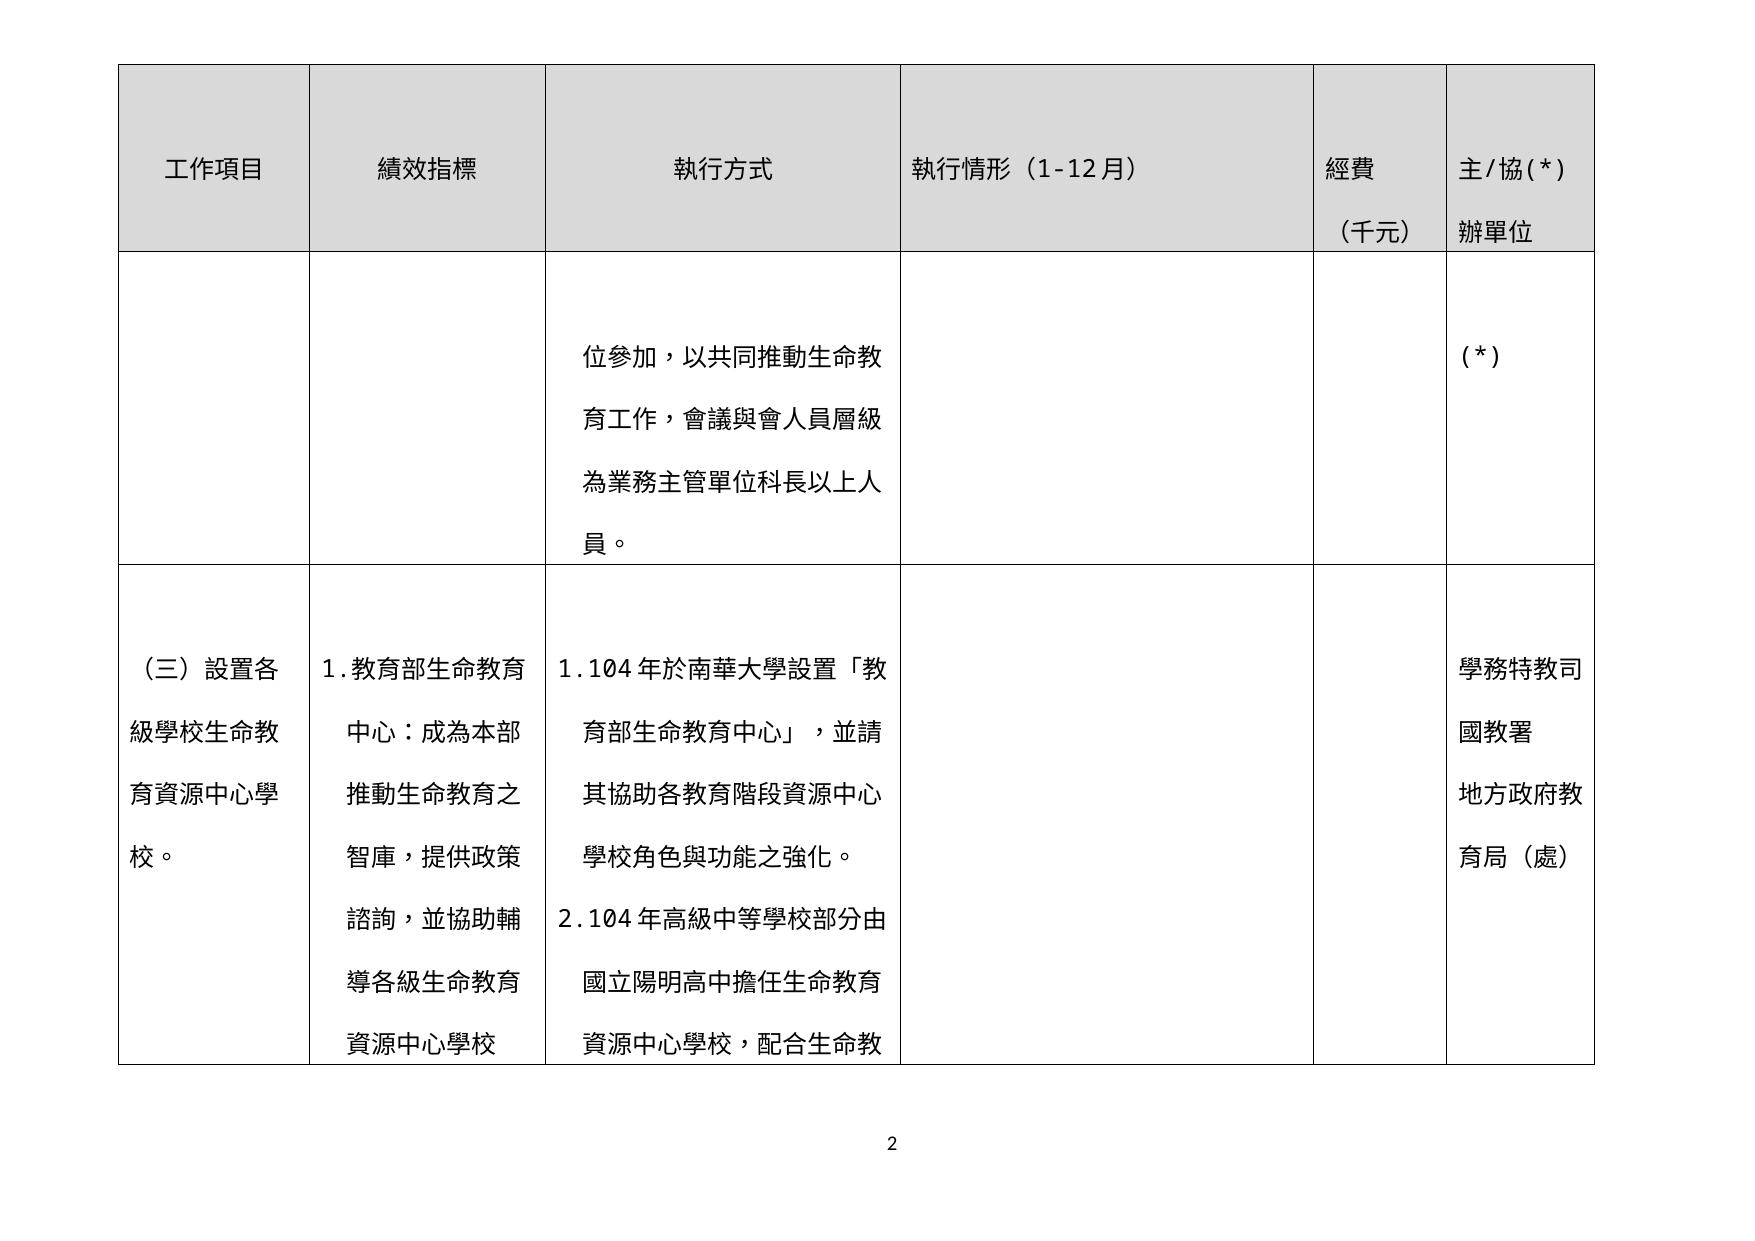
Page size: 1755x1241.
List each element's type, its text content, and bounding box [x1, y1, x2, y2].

table_cell [310, 252, 545, 563]
table_cell (*) [1447, 252, 1594, 563]
table_header 執行情形（1-12月） [901, 65, 1313, 251]
table_cell [1314, 252, 1446, 563]
table_cell 位參加，以共同推動生命教育工作，會議與會人員層級為業務主管單位科長以上人員。 [546, 252, 900, 563]
table_cell [1314, 565, 1446, 1063]
table_cell 1.教育部生命教育中心：成為本部推動生命教育之智庫，提供政策諮詢，並協助輔導各級生命教育資源中心學校 [310, 565, 545, 1063]
table_cell （三）設置各級學校生命教育資源中心學校。 [119, 565, 309, 1063]
table_cell [901, 252, 1313, 563]
table_header 工作項目 [119, 65, 309, 251]
table_cell [901, 565, 1313, 1063]
table_header 績效指標 [310, 65, 545, 251]
table_cell 1.104年於南華大學設置「教育部生命教育中心」，並請其協助各教育階段資源中心學校角色與功能之強化。 2.104年高級中等學校部分由國立陽明高中擔任生命教育資源中心學校，配合生命教 [546, 565, 900, 1063]
table_cell 學務特教司 國教署 地方政府教育局（處） [1447, 565, 1594, 1063]
table_cell [119, 252, 309, 563]
table_header 主/協(*)辦單位 [1447, 65, 1594, 251]
table_header 經費 （千元） [1314, 65, 1446, 251]
table_header 執行方式 [546, 65, 900, 251]
